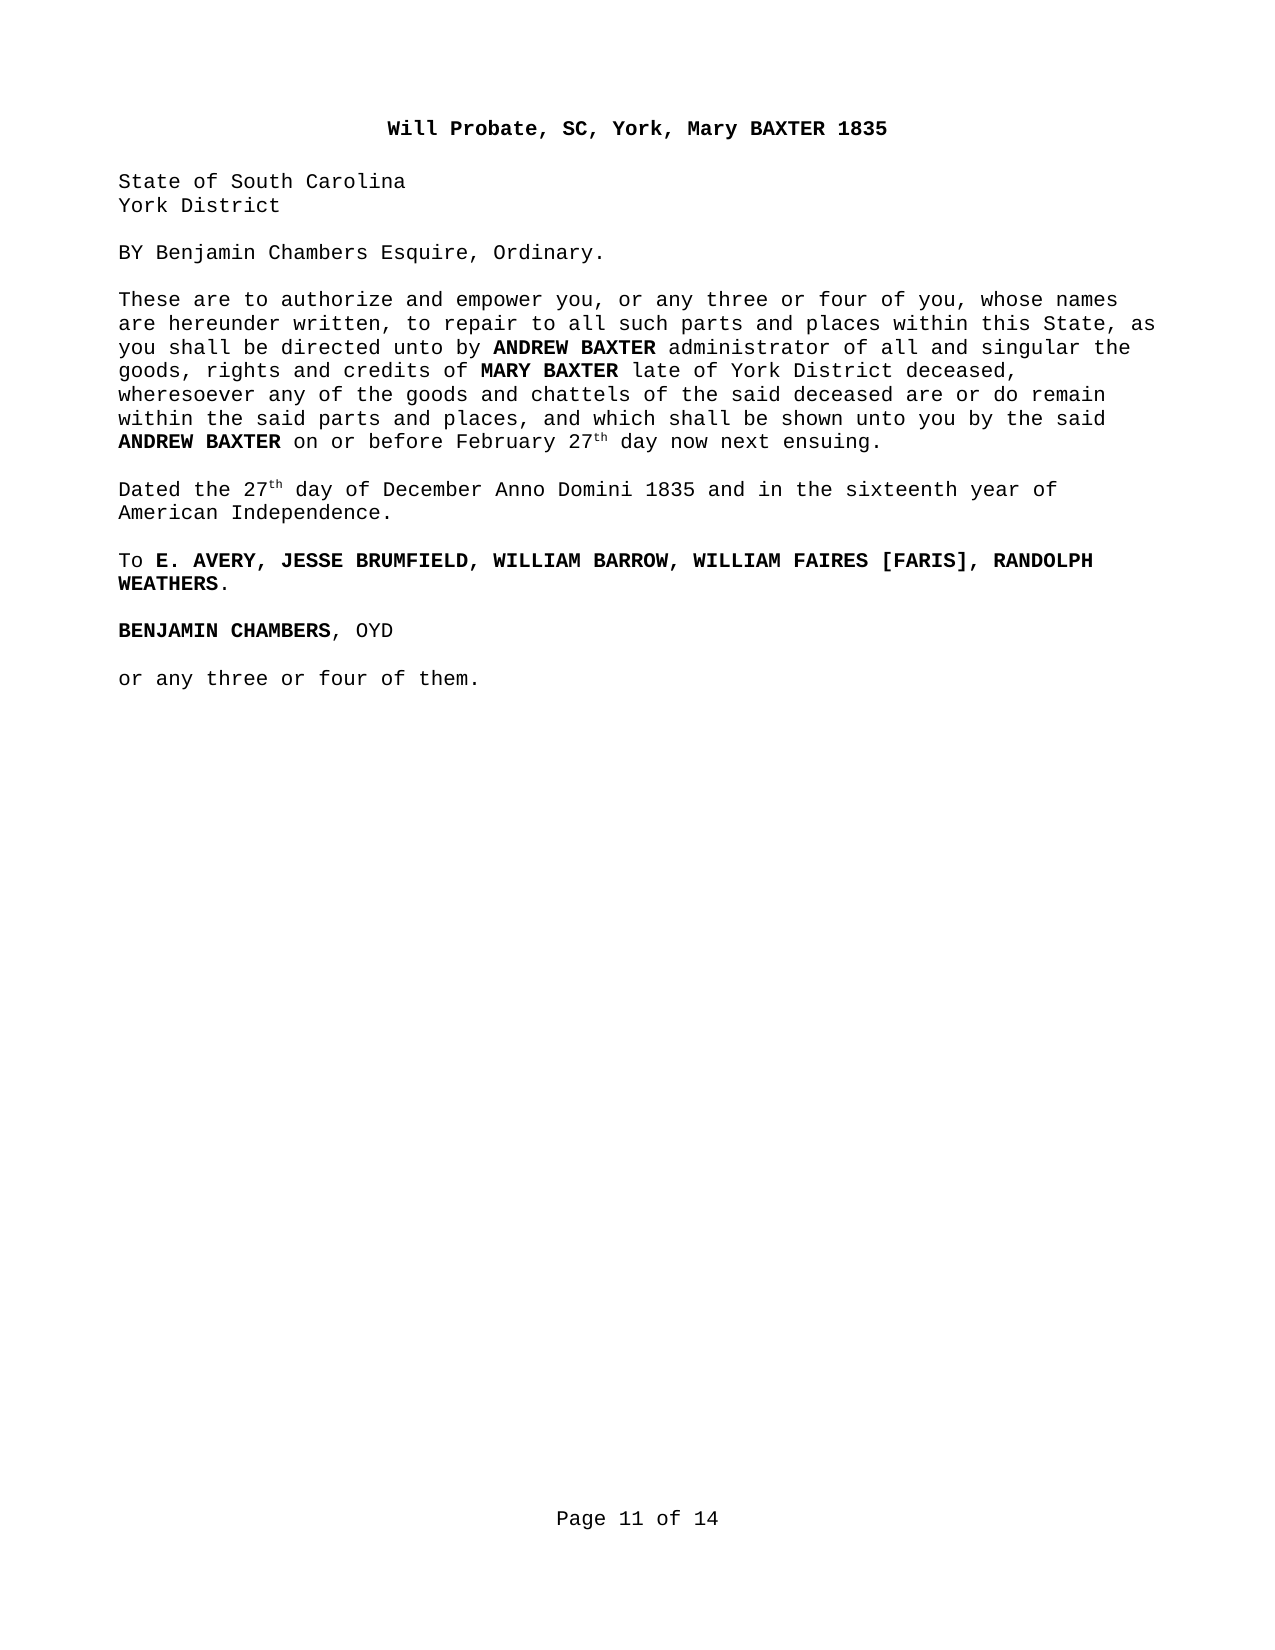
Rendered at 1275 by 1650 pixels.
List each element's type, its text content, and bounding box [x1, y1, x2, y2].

text Dated the 27th day of December Anno Domini 1835 and in the sixteenth year of American Independence. [118, 479, 1157, 526]
text or any three or four of them. [118, 668, 1157, 691]
text Benjamin Chambers, OYD [118, 621, 1157, 644]
text To E. Avery, Jesse Brumfield, William Barrow, William Faires [FARIS], Randolph Weathers. [118, 549, 1157, 597]
text These are to authorize and empower you, or any three or four of you, whose names are hereunder written, to repair to all such parts and places within this State, as you shall be directed unto by Andrew baxter administrator of all and singular the goods, rights and credits of Mary baxter late of York District deceased, wheresoever any of the goods and chattels of the said deceased are or do remain within the said parts and places, and which shall be shown unto you by the said Andrew baxter on or before February 27th day now next ensuing. [118, 289, 1157, 455]
text State of South Carolina [118, 171, 1157, 195]
text BY Benjamin Chambers Esquire, Ordinary. [118, 242, 1157, 266]
text York District [118, 195, 1157, 218]
